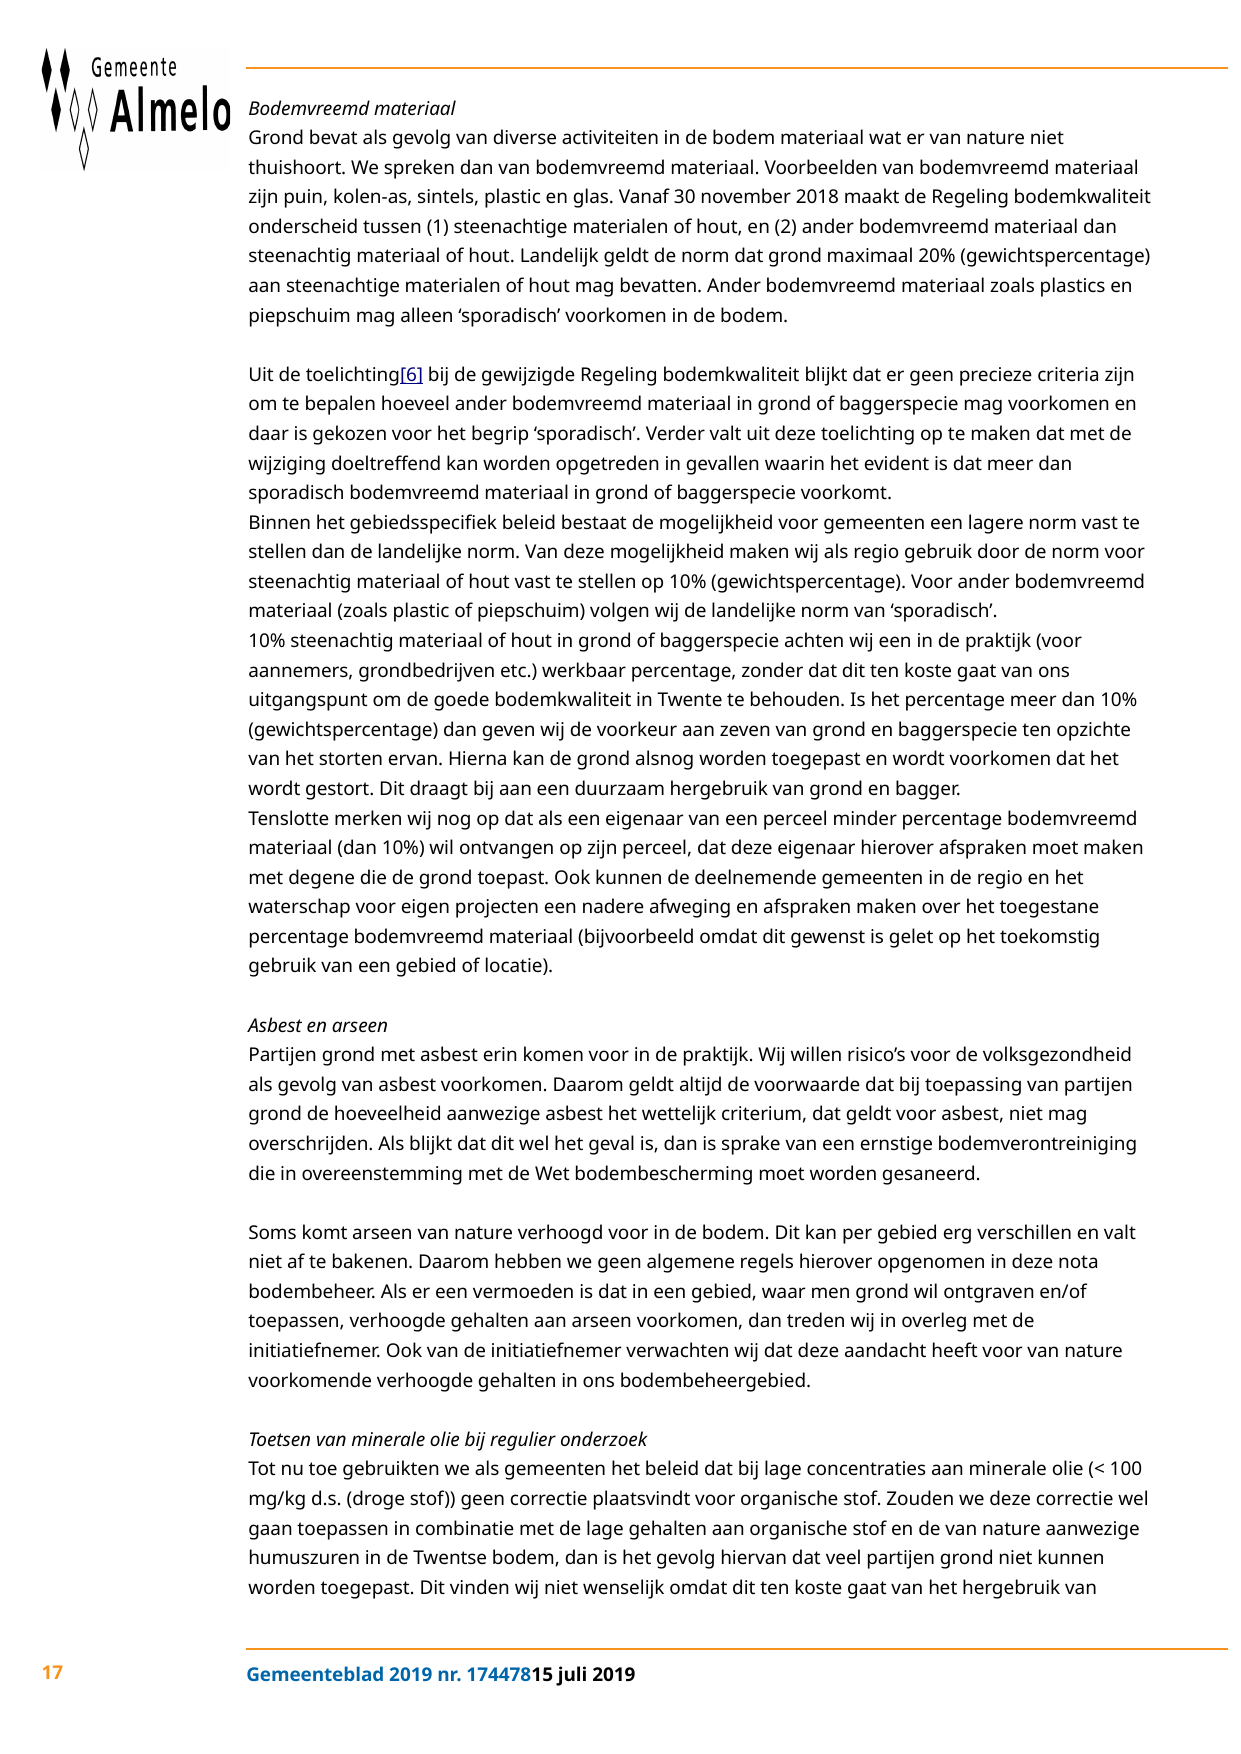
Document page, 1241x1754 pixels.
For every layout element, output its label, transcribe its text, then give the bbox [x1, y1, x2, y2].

text Uit de toelichting[6] bij de gewijzigde Regeling bodemkwaliteit blijkt dat er geen precieze criteria zijn om te bepalen hoeveel ander bodemvreemd materiaal in grond of baggerspecie mag voorkomen en daar is gekozen voor het begrip ‘sporadisch’. Verder valt uit deze toelichting op te maken dat met de wijziging doeltreffend kan worden opgetreden in gevallen waarin het evident is dat meer dan sporadisch bodemvreemd materiaal in grond of baggerspecie voorkomt. [248, 361, 1152, 505]
text Grond bevat als gevolg van diverse activiteiten in de bodem materiaal wat er van nature niet thuishoort. We spreken dan van bodemvreemd materiaal. Voorbeelden van bodemvreemd materiaal zijn puin, kolen-as, sintels, plastic en glas. Vanaf 30 november 2018 maakt de Regeling bodemkwaliteit onderscheid tussen (1) steenachtige materialen of hout, en (2) ander bodemvreemd materiaal dan steenachtig materiaal of hout. Landelijk geldt de norm dat grond maximaal 20% (gewichtspercentage) aan steenachtige materialen of hout mag bevatten. Ander bodemvreemd materiaal zoals plastics en piepschuim mag alleen ‘sporadisch’ voorkomen in de bodem. [248, 124, 1152, 328]
text Binnen het gebiedsspecifiek beleid bestaat de mogelijkheid voor gemeenten een lagere norm vast te stellen dan de landelijke norm. Van deze mogelijkheid maken wij als regio gebruik door de norm voor steenachtig materiaal of hout vast te stellen op 10% (gewichtspercentage). Voor ander bodemvreemd materiaal (zoals plastic of piepschuim) volgen wij de landelijke norm van ‘sporadisch’. [248, 509, 1152, 623]
text Bodemvreemd materiaal [248, 95, 1152, 121]
text Asbest en arseen [248, 1012, 1152, 1038]
picture [41, 47, 231, 172]
text 10% steenachtig materiaal of hout in grond of baggerspecie achten wij een in de praktijk (voor aannemers, grondbedrijven etc.) werkbaar percentage, zonder dat dit ten koste gaat van ons uitgangspunt om de goede bodemkwaliteit in Twente te behouden. Is het percentage meer dan 10% (gewichtspercentage) dan geven wij de voorkeur aan zeven van grond en baggerspecie ten opzichte van het storten ervan. Hierna kan de grond alsnog worden toegepast en wordt voorkomen dat het wordt gestort. Dit draagt bij aan een duurzaam hergebruik van grond en bagger. [248, 627, 1152, 801]
text Soms komt arseen van nature verhoogd voor in de bodem. Dit kan per gebied erg verschillen en valt niet af te bakenen. Daarom hebben we geen algemene regels hierover opgenomen in deze nota bodembeheer. Als er een vermoeden is dat in een gebied, waar men grond wil ontgraven en/of toepassen, verhoogde gehalten aan arseen voorkomen, dan treden wij in overleg met de initiatiefnemer. Ook van de initiatiefnemer verwachten wij dat deze aandacht heeft voor van nature voorkomende verhoogde gehalten in ons bodembeheergebied. [248, 1219, 1152, 1393]
text Partijen grond met asbest erin komen voor in de praktijk. Wij willen risico’s voor de volksgezondheid als gevolg van asbest voorkomen. Daarom geldt altijd de voorwaarde dat bij toepassing van partijen grond de hoeveelheid aanwezige asbest het wettelijk criterium, dat geldt voor asbest, niet mag overschrijden. Als blijkt dat dit wel het geval is, dan is sprake van een ernstige bodemverontreiniging die in overeenstemming met de Wet bodembescherming moet worden gesaneerd. [248, 1041, 1152, 1186]
text Tenslotte merken wij nog op dat als een eigenaar van een perceel minder percentage bodemvreemd materiaal (dan 10%) wil ontvangen op zijn perceel, dat deze eigenaar hierover afspraken moet maken met degene die de grond toepast. Ook kunnen de deelnemende gemeenten in de regio en het waterschap voor eigen projecten een nadere afweging en afspraken maken over het toegestane percentage bodemvreemd materiaal (bijvoorbeeld omdat dit gewenst is gelet op het toekomstig gebruik van een gebied of locatie). [248, 805, 1152, 978]
text Toetsen van minerale olie bij regulier onderzoek [248, 1426, 1152, 1452]
text Tot nu toe gebruikten we als gemeenten het beleid dat bij lage concentraties aan minerale olie (< 100 mg/kg d.s. (droge stof)) geen correctie plaatsvindt voor organische stof. Zouden we deze correctie wel gaan toepassen in combinatie met de lage gehalten aan organische stof en de van nature aanwezige humuszuren in de Twentse bodem, dan is het gevolg hiervan dat veel partijen grond niet kunnen worden toegepast. Dit vinden wij niet wenselijk omdat dit ten koste gaat van het hergebruik van [248, 1456, 1152, 1600]
